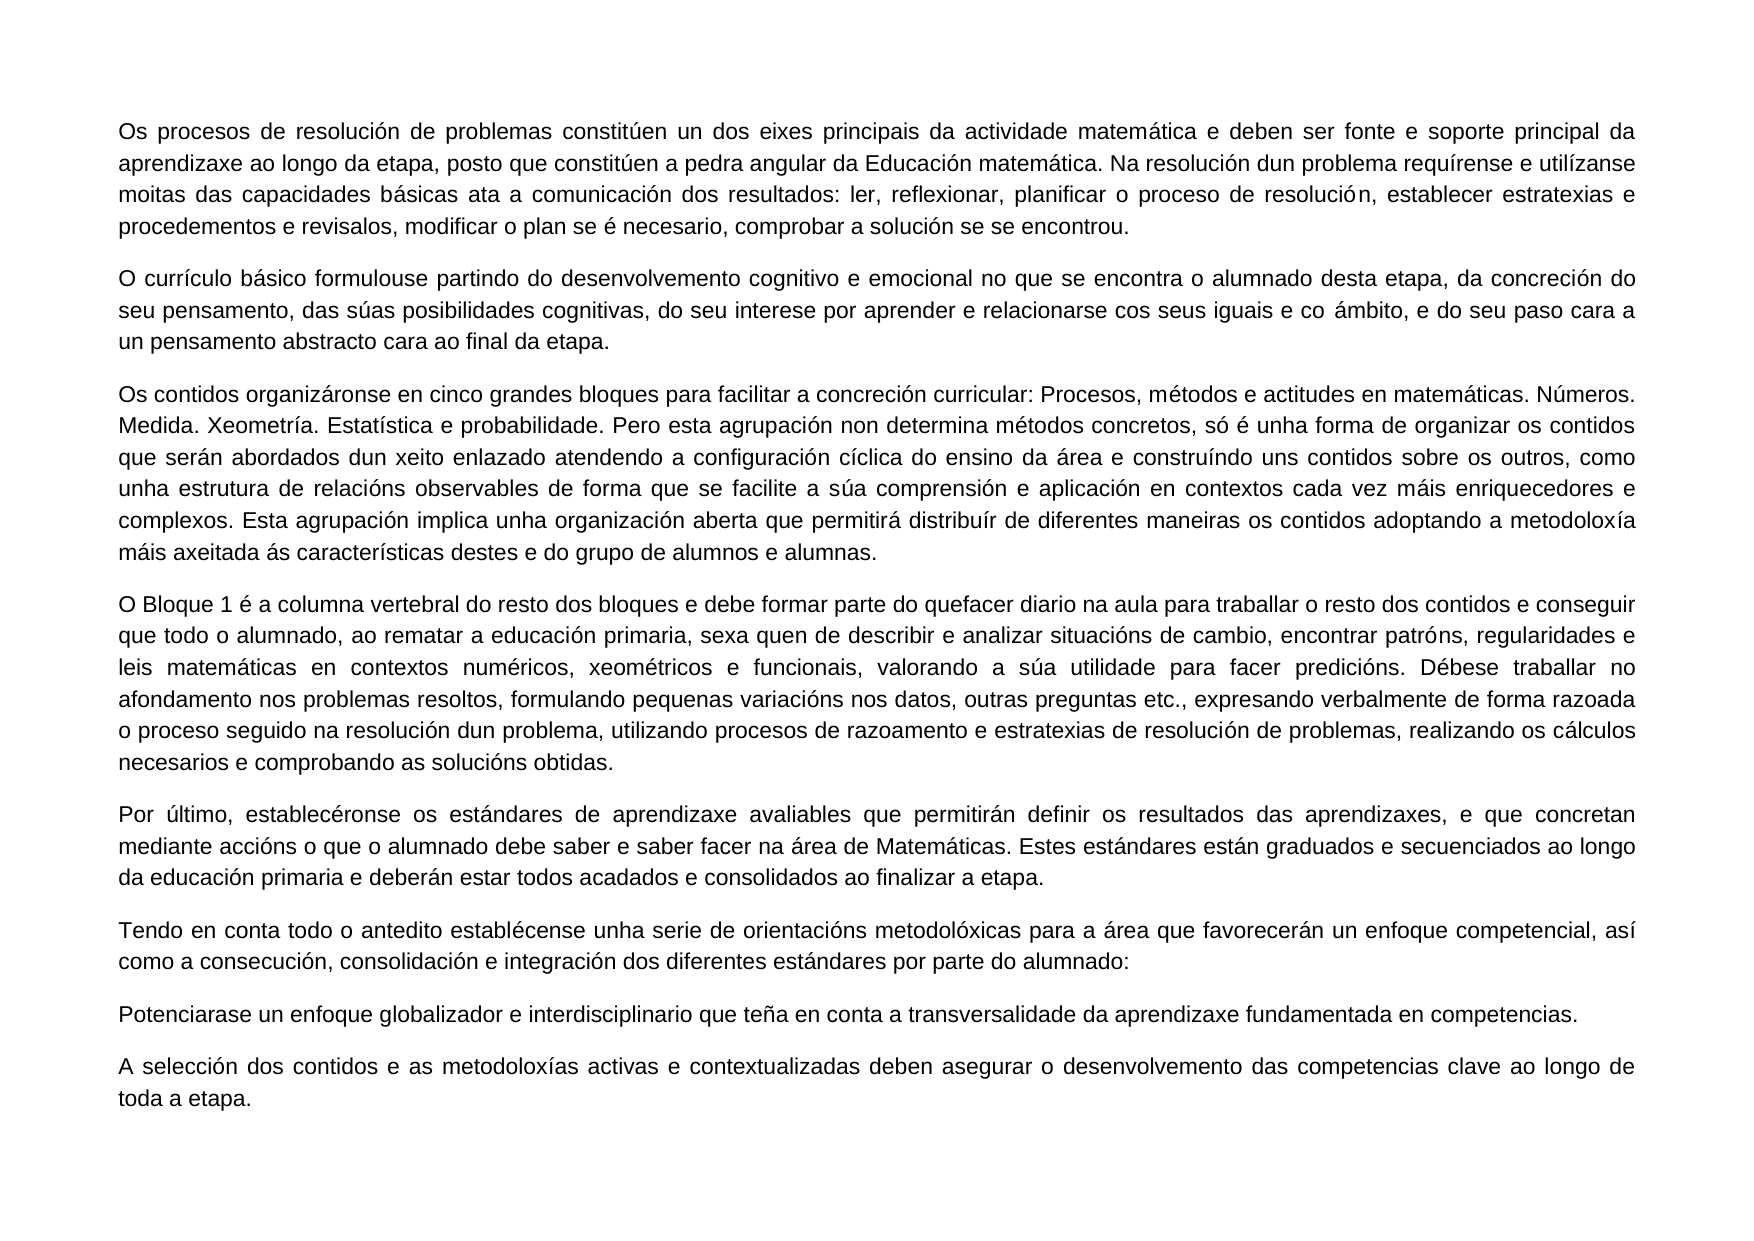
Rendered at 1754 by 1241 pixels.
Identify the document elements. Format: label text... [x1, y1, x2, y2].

text O Bloque 1 é a columna vertebral do resto dos bloques e debe formar parte do quefacer diario na aula para traballar o resto dos contidos e conseguir que todo o alumnado, ao rematar a educación primaria, sexa quen de describir e analizar situacións de cambio, encontrar patróns, regularidades e leis matemáticas en contextos numéricos, xeométricos e funcionais, valorando a súa utilidade para facer predicións. Débese traballar no afondamento nos problemas resoltos, formulando pequenas variacións nos datos, outras preguntas etc., expresando verbalmente de forma razoada o proceso seguido na resolución dun problema, utilizando procesos de razoamento e estratexias de resolución de problemas, realizando os cálculos necesarios e comprobando as solucións obtidas. [118, 591, 1636, 775]
text Os contidos organizáronse en cinco grandes bloques para facilitar a concreción curricular: Procesos, métodos e actitudes en matemáticas. Números. Medida. Xeometría. Estatística e probabilidade. Pero esta agrupación non determina métodos concretos, só é unha forma de organizar os contidos que serán abordados dun xeito enlazado atendendo a configuración cíclica do ensino da área e construíndo uns contidos sobre os outros, como unha estrutura de relacións observables de forma que se facilite a súa comprensión e aplicación en contextos cada vez máis enriquecedores e complexos. Esta agrupación implica unha organización aberta que permitirá distribuír de diferentes maneiras os contidos adoptando a metodoloxía máis axeitada ás características destes e do grupo de alumnos e alumnas. [118, 381, 1636, 565]
text Tendo en conta todo o antedito establécense unha serie de orientacións metodolóxicas para a área que favorecerán un enfoque competencial, así como a consecución, consolidación e integración dos diferentes estándares por parte do alumnado: [118, 917, 1636, 974]
text Os procesos de resolución de problemas constitúen un dos eixes principais da actividade matemática e deben ser fonte e soporte principal da aprendizaxe ao longo da etapa, posto que constitúen a pedra angular da Educación matemática. Na resolución dun problema requírense e utilízanse moitas das capacidades básicas ata a comunicación dos resultados: ler, reflexionar, planificar o proceso de resolución, establecer estratexias e procedementos e revisalos, modificar o plan se é necesario, comprobar a solución se se encontrou. [118, 118, 1636, 239]
text A selección dos contidos e as metodoloxías activas e contextualizadas deben asegurar o desenvolvemento das competencias clave ao longo de toda a etapa. [118, 1053, 1636, 1111]
text Por último, establecéronse os estándares de aprendizaxe avaliables que permitirán definir os resultados das aprendizaxes, e que concretan mediante accións o que o alumnado debe saber e saber facer na área de Matemáticas. Estes estándares están graduados e secuenciados ao longo da educación primaria e deberán estar todos acadados e consolidados ao finalizar a etapa. [118, 801, 1636, 891]
text Potenciarase un enfoque globalizador e interdisciplinario que teña en conta a transversalidade da aprendizaxe fundamentada en competencias. [118, 1001, 1636, 1027]
text O currículo básico formulouse partindo do desenvolvemento cognitivo e emocional no que se encontra o alumnado desta etapa, da concreción do seu pensamento, das súas posibilidades cognitivas, do seu interese por aprender e relacionarse cos seus iguais e co ámbito, e do seu paso cara a un pensamento abstracto cara ao final da etapa. [118, 265, 1636, 355]
